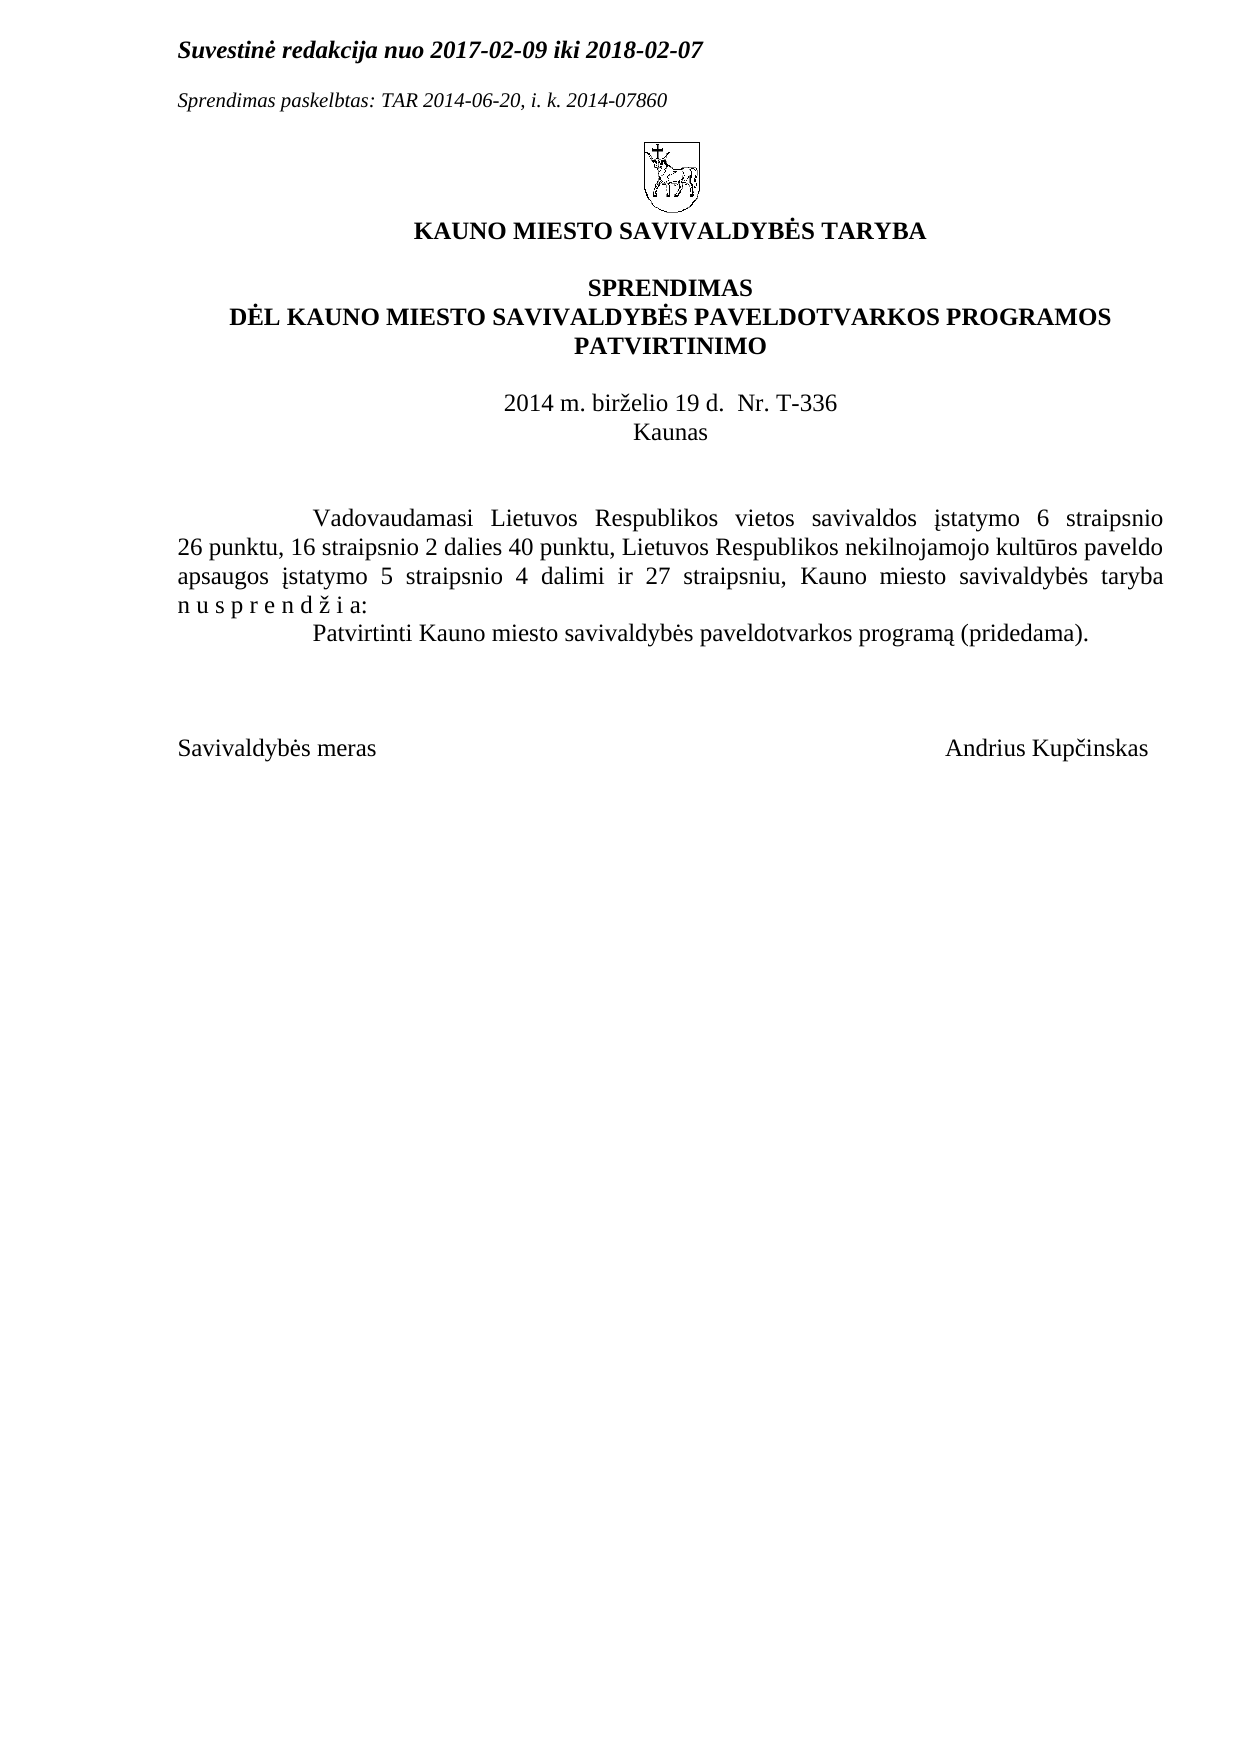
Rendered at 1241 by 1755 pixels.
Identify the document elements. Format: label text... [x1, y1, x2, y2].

text Kaunas [177, 417, 1163, 446]
text SPRENDIMAS [177, 273, 1163, 302]
text Vadovaudamasi Lietuvos Respublikos vietos savivaldos įstatymo 6 straipsnio 26 punktu, 16 straipsnio 2 dalies 40 punktu, Lietuvos Respublikos nekilnojamojo kultūros paveldo apsaugos įstatymo 5 straipsnio 4 dalimi ir 27 straipsniu, Kauno miesto savivaldybės taryba n u s p r e n d ž i a: [177, 503, 1163, 618]
text Patvirtinti Kauno miesto savivaldybės paveldotvarkos programą (pridedama). [177, 618, 1163, 647]
text Sprendimas paskelbtas: TAR 2014-06-20, i. k. 2014-07860 [177, 88, 1163, 112]
text 2014 m. birželio 19 d. Nr. T-336 [177, 388, 1163, 417]
text DĖL KAUNO MIESTO SAVIVALDYBĖS PAVELDOTVARKOS PROGRAMOS PATVIRTINIMO [177, 302, 1163, 360]
text KAUNO MIESTO SAVIVALDYBĖS TARYBA [177, 216, 1163, 245]
text Suvestinė redakcija nuo 2017-02-09 iki 2018-02-07 [177, 35, 1163, 64]
text Savivaldybės meras Andrius Kupčinskas [177, 733, 1163, 762]
